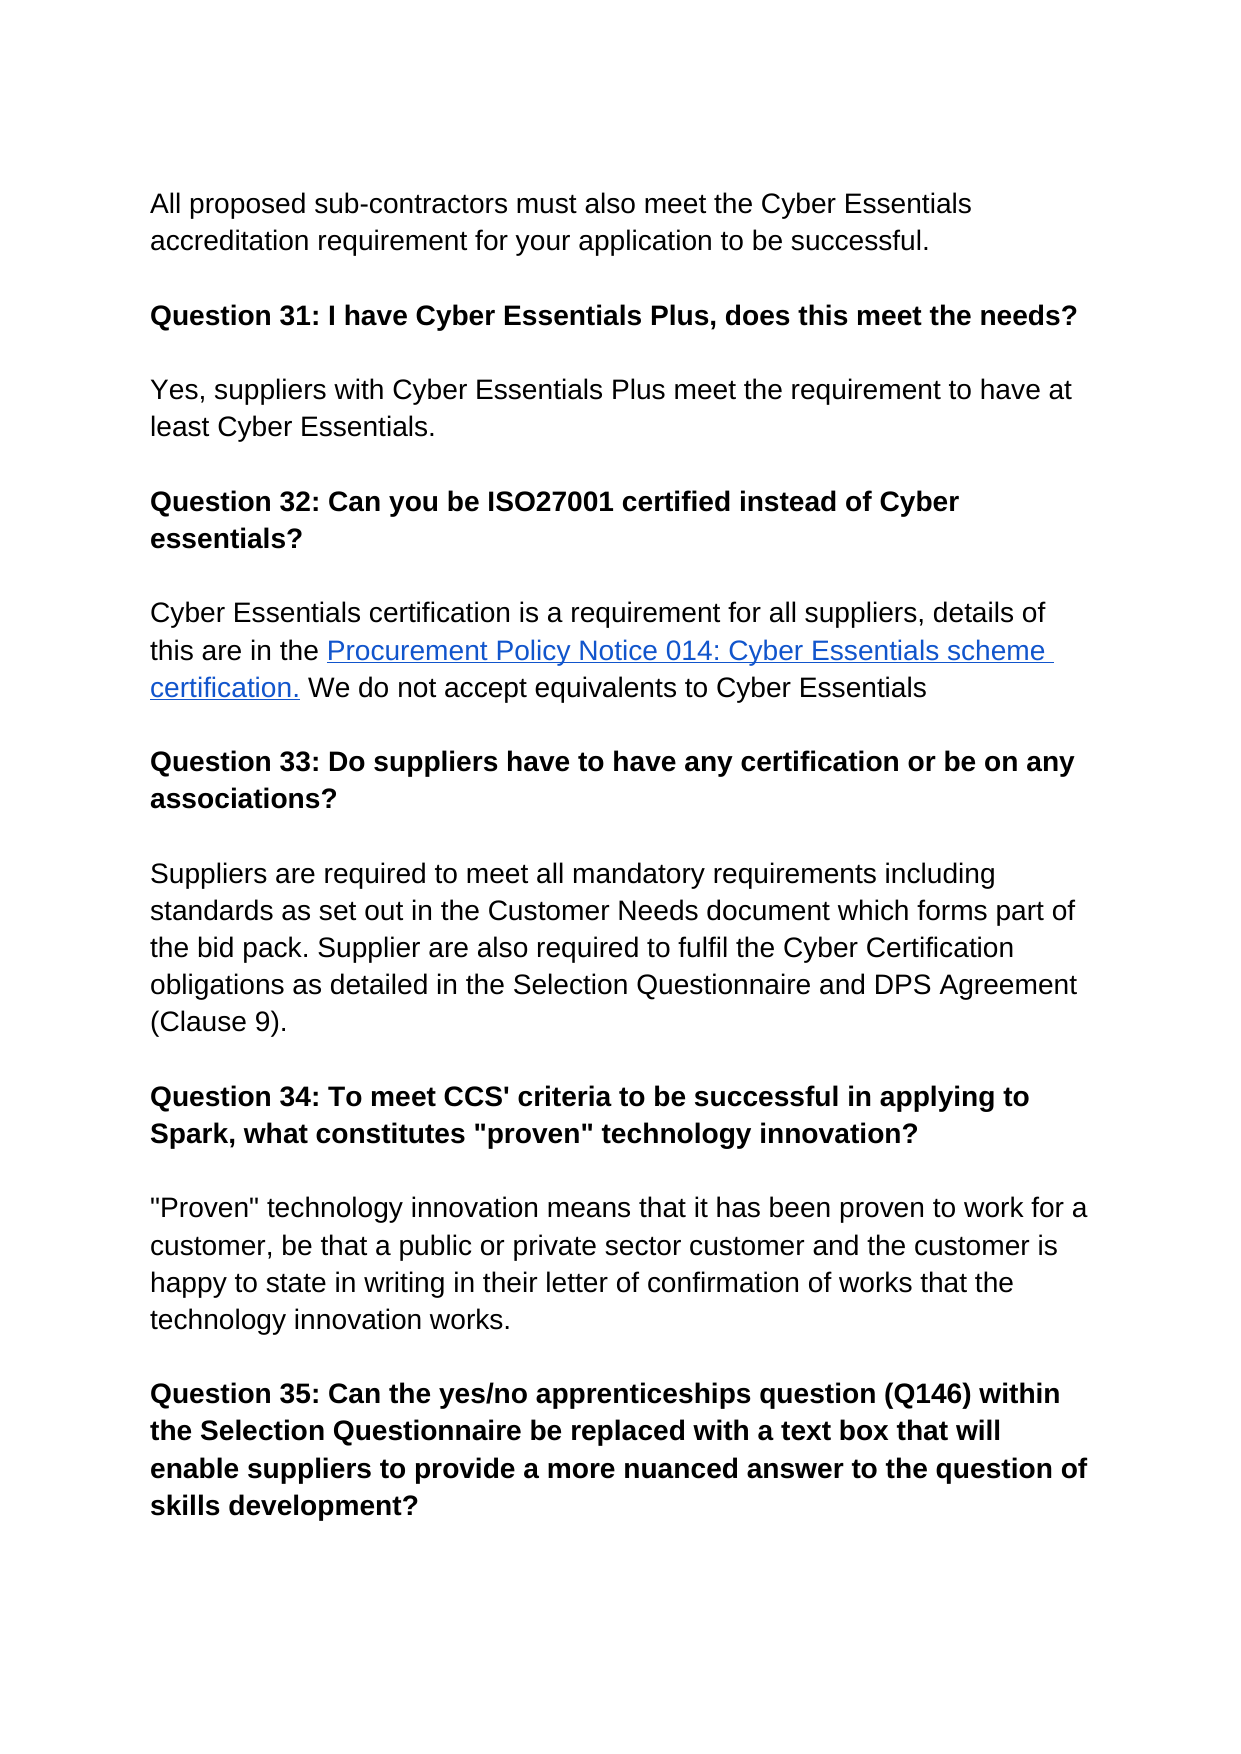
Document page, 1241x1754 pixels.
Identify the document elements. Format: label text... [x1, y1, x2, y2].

text Question 33: Do suppliers have to have any certification or be on any associations? [150, 745, 1091, 814]
text All proposed sub-contractors must also meet the Cyber Essentials accreditation requirement for your application to be successful. [150, 187, 1091, 257]
text Question 34: To meet CCS' criteria to be successful in applying to Spark, what constitutes "proven" technology innovation? [150, 1080, 1091, 1149]
text Question 31: I have Cyber Essentials Plus, does this meet the needs? [150, 299, 1091, 331]
text Question 35: Can the yes/no apprenticeships question (Q146) within the Selection Questionnaire be replaced with a text box that will enable suppliers to provide a more nuanced answer to the question of skills development? [150, 1377, 1091, 1521]
text Question 32: Can you be ISO27001 certified instead of Cyber essentials? [150, 485, 1091, 554]
text Yes, suppliers with Cyber Essentials Plus meet the requirement to have at least Cyber Essentials. [150, 373, 1091, 443]
text Suppliers are required to meet all mandatory requirements including standards as set out in the Customer Needs document which forms part of the bid pack. Supplier are also required to fulfil the Cyber Certification obligations as detailed in the Selection Questionnaire and DPS Agreement (Clause 9). [150, 857, 1091, 1038]
text Cyber Essentials certification is a requirement for all suppliers, details of this are in the Procurement Policy Notice 014: Cyber Essentials scheme certification. We do not accept equivalents to Cyber Essentials [150, 596, 1091, 703]
text "Proven" technology innovation means that it has been proven to work for a customer, be that a public or private sector customer and the customer is happy to state in writing in their letter of confirmation of works that the technology innovation works. [150, 1191, 1091, 1335]
